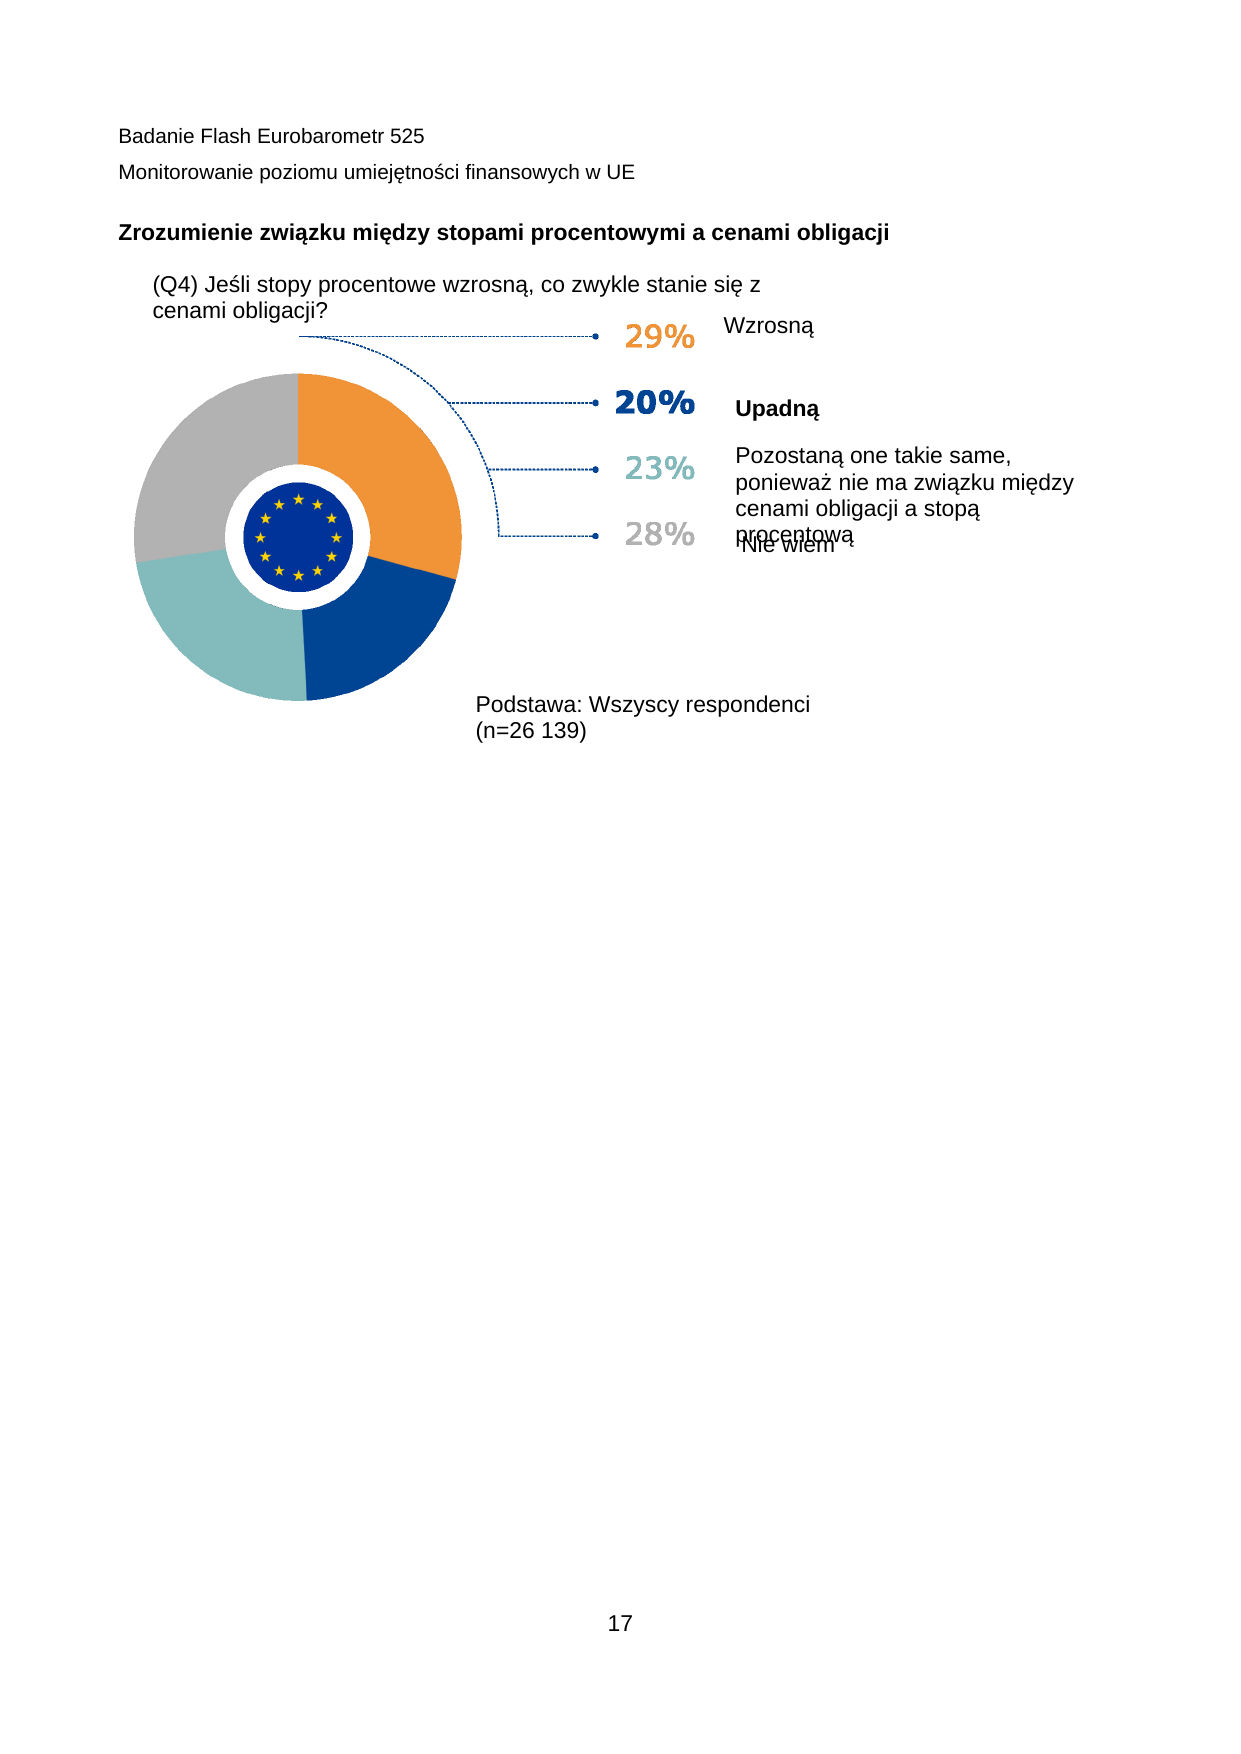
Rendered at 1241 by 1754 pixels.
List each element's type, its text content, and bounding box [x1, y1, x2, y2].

picture [235, 307, 242, 317]
text Zrozumienie związku między stopami procentowymi a cenami obligacji [118, 219, 1122, 246]
picture [118, 306, 697, 709]
picture [271, 307, 277, 317]
picture [493, 701, 500, 709]
picture [596, 700, 601, 709]
picture [479, 698, 487, 704]
